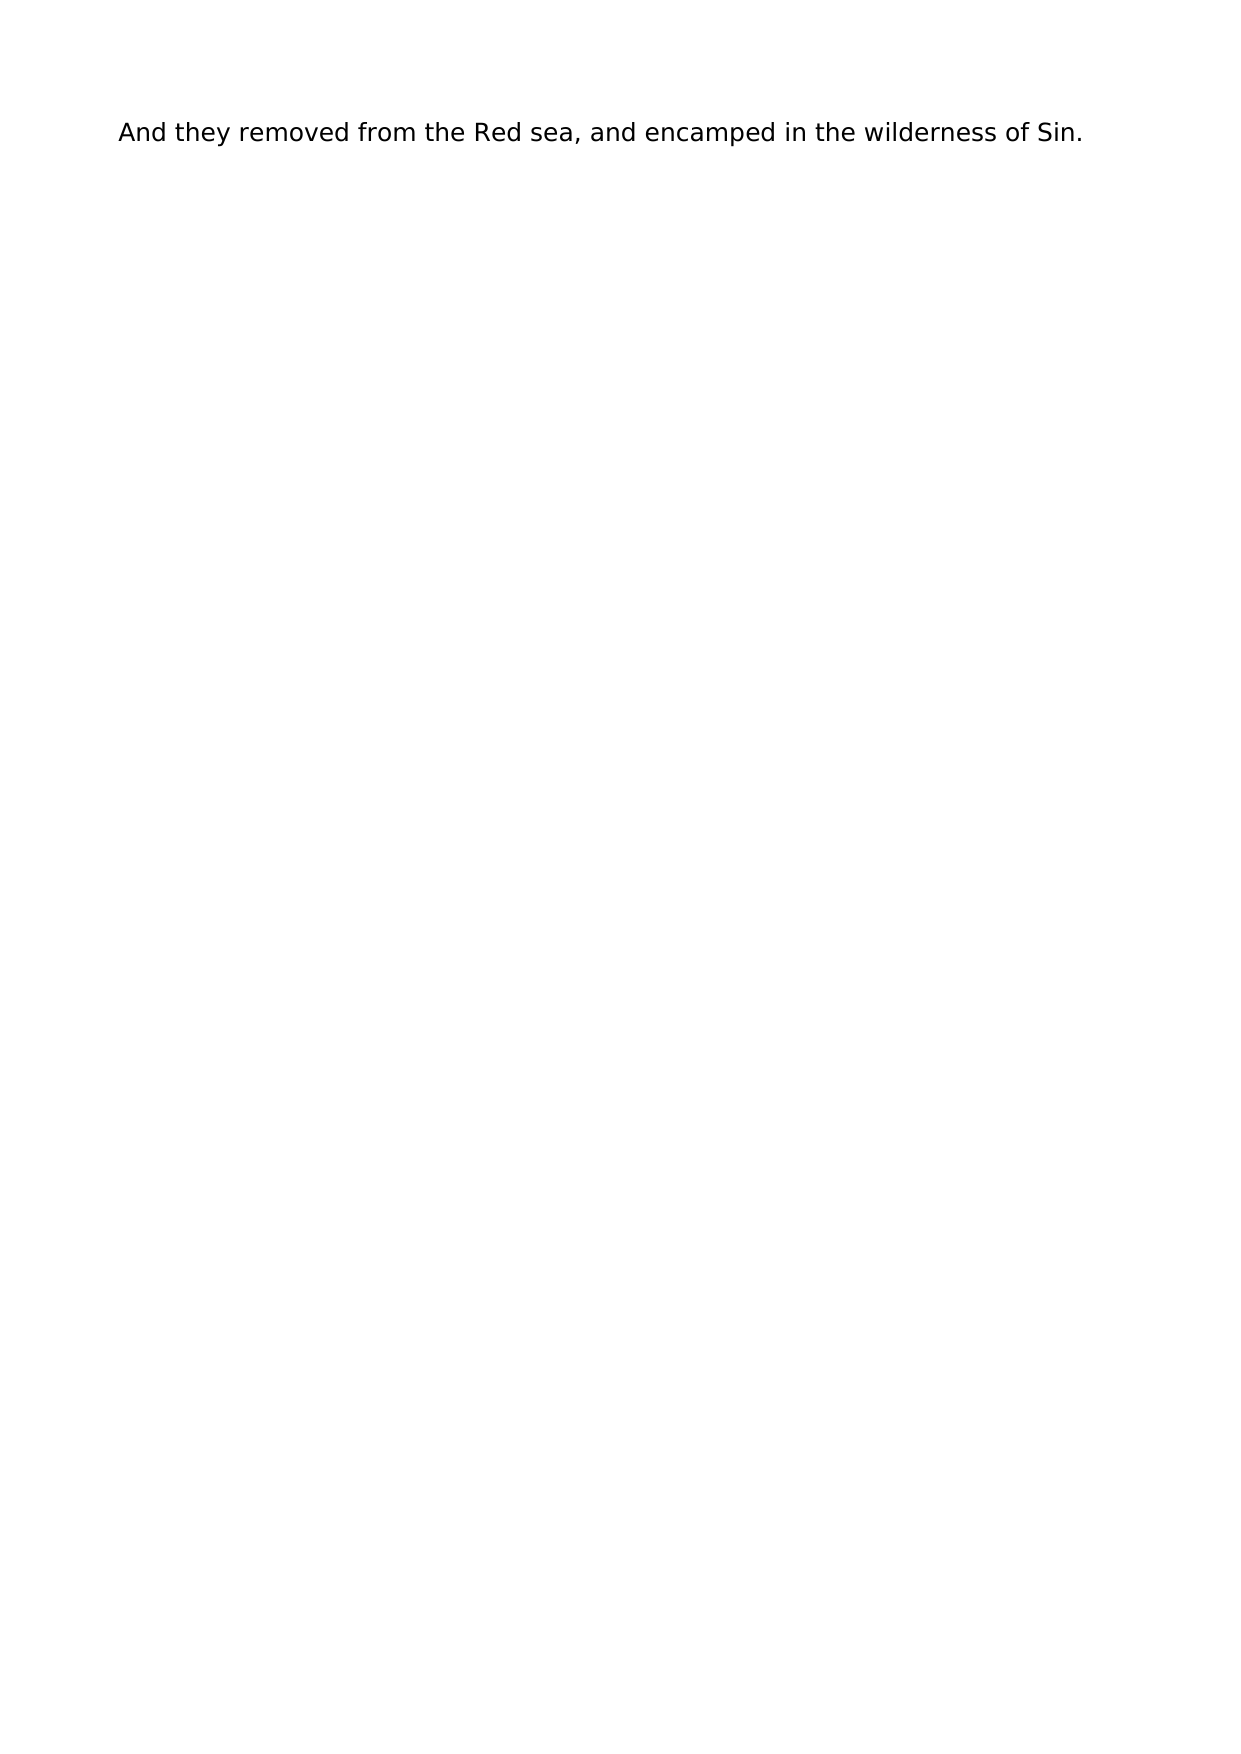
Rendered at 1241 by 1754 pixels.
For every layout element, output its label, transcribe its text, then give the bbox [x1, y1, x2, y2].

text And they removed from the Red sea, and encamped in the wilderness of Sin. [118, 118, 1122, 147]
